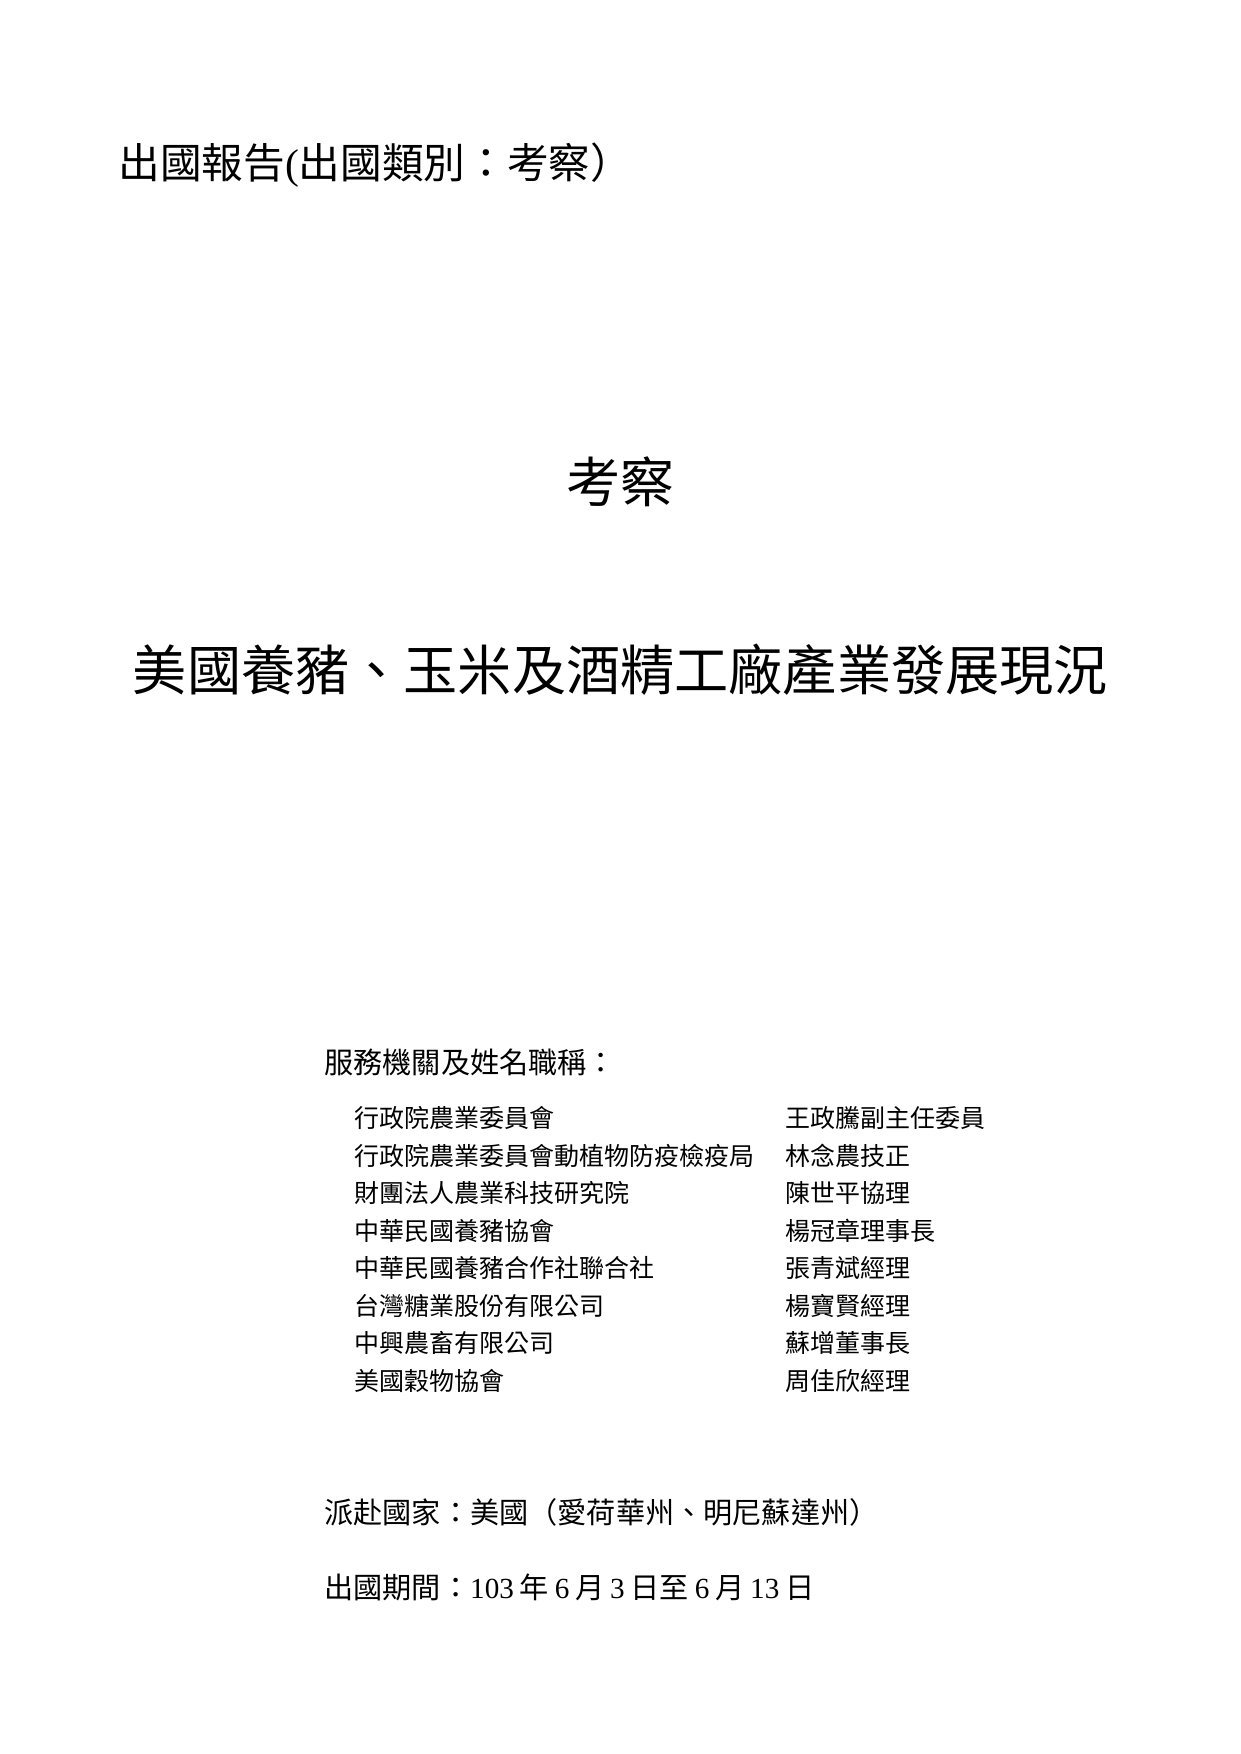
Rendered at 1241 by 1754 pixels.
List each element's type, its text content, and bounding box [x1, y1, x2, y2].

text 服務機關及姓名職稱： [324, 1023, 1122, 1098]
table_cell 美國穀物協會 [343, 1360, 774, 1398]
table_cell 行政院農業委員會動植物防疫檢疫局 [343, 1135, 774, 1173]
table_header 王政騰副主任委員 [774, 1098, 1018, 1135]
table_cell 楊寶賢經理 [774, 1285, 1018, 1323]
table_header 行政院農業委員會 [343, 1098, 774, 1135]
table_cell 台灣糖業股份有限公司 [343, 1285, 774, 1323]
table_cell 中華民國養豬合作社聯合社 [343, 1248, 774, 1285]
text 美國養豬、玉米及酒精工廠產業發展現況 [118, 610, 1122, 723]
text 派赴國家：美國（愛荷華州、明尼蘇達州） [324, 1473, 1122, 1548]
text 出國期間：103年6月3日至6月13日 [324, 1548, 1122, 1623]
table_cell 中興農畜有限公司 [343, 1323, 774, 1360]
table_cell 周佳欣經理 [774, 1360, 1018, 1398]
table_cell 陳世平協理 [774, 1173, 1018, 1210]
text 考察 [118, 423, 1122, 535]
table_cell 林念農技正 [774, 1135, 1018, 1173]
text 出國報告(出國類別：考察） [118, 123, 1122, 198]
table_cell 財團法人農業科技研究院 [343, 1173, 774, 1210]
table_cell 楊冠章理事長 [774, 1210, 1018, 1248]
table_cell 張青斌經理 [774, 1248, 1018, 1285]
table_cell 中華民國養豬協會 [343, 1210, 774, 1248]
table_cell 蘇增董事長 [774, 1323, 1018, 1360]
